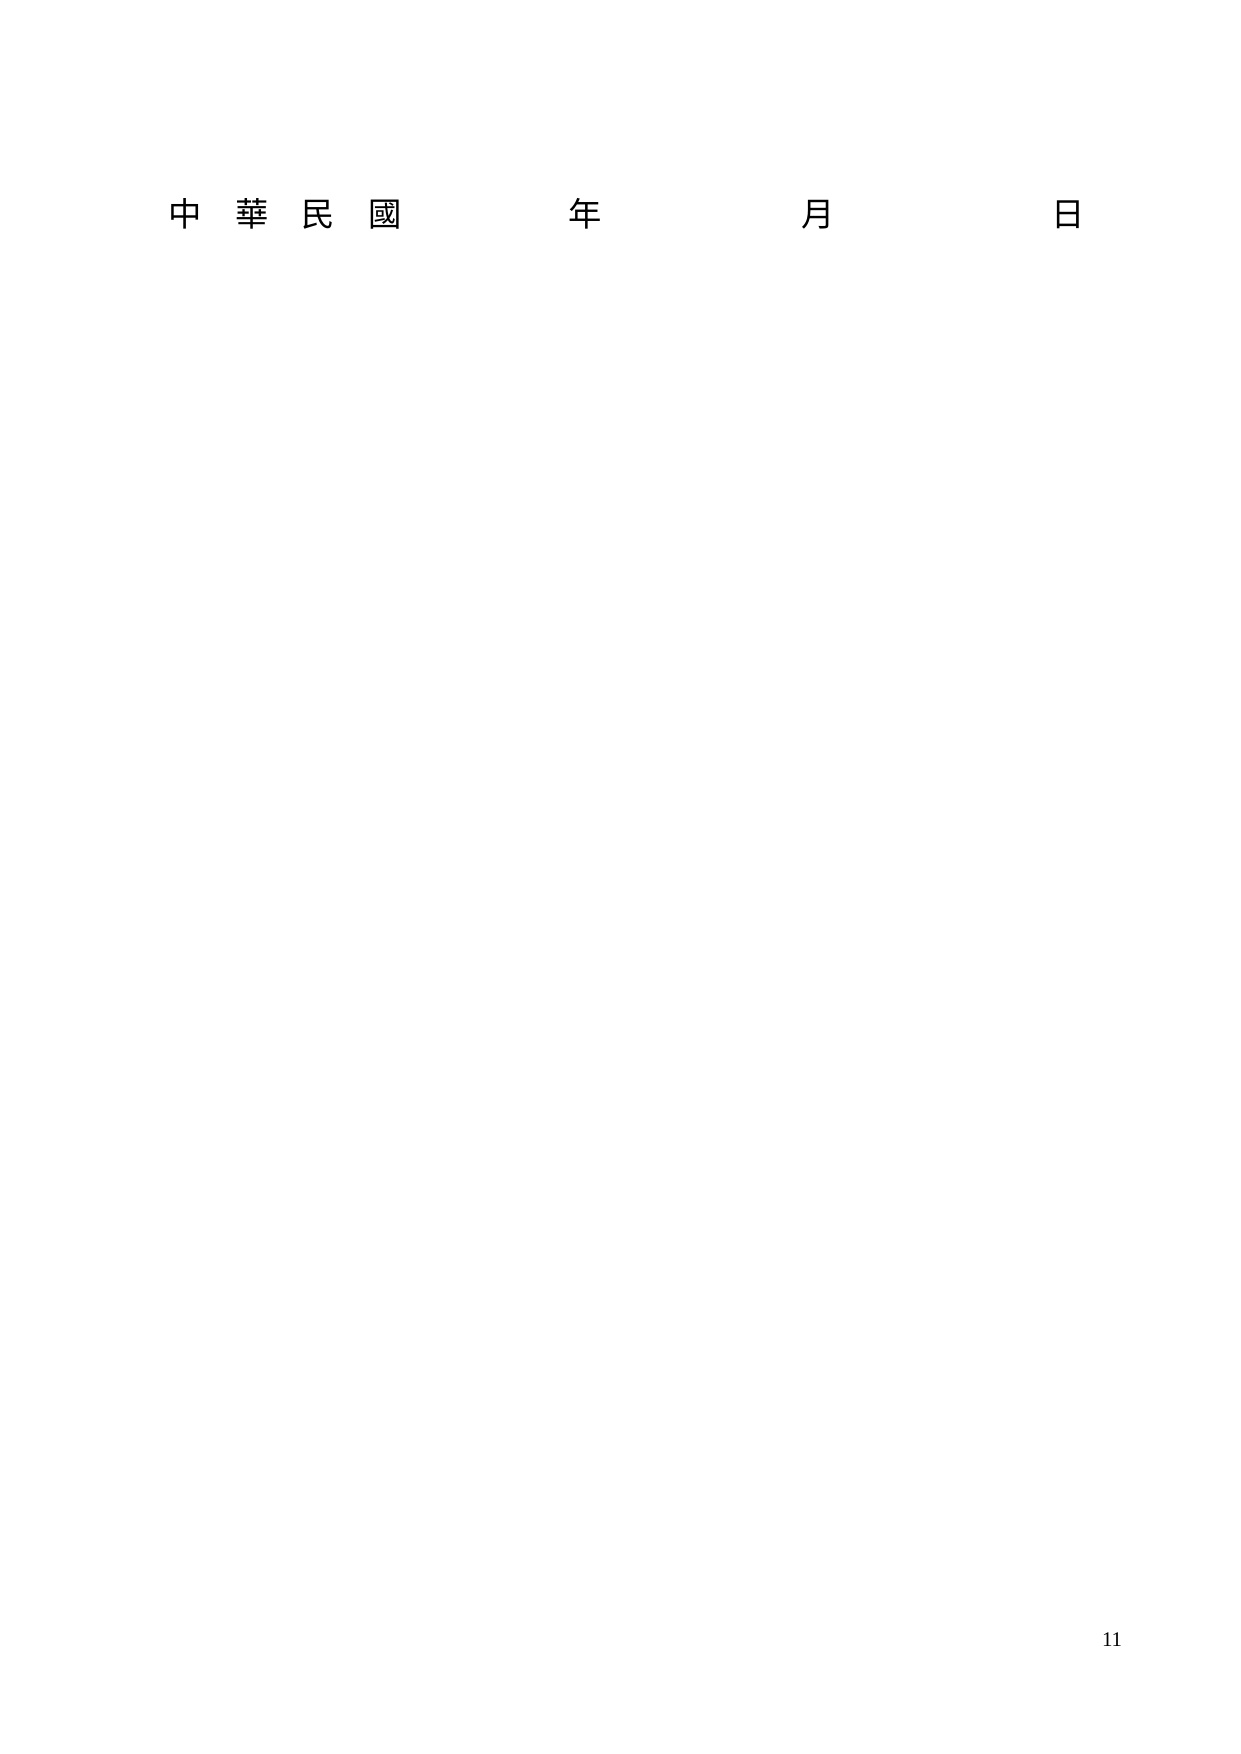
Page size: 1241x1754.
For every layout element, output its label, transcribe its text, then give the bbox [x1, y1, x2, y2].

text 中 華 民 國 年 月 日 [168, 170, 1122, 233]
